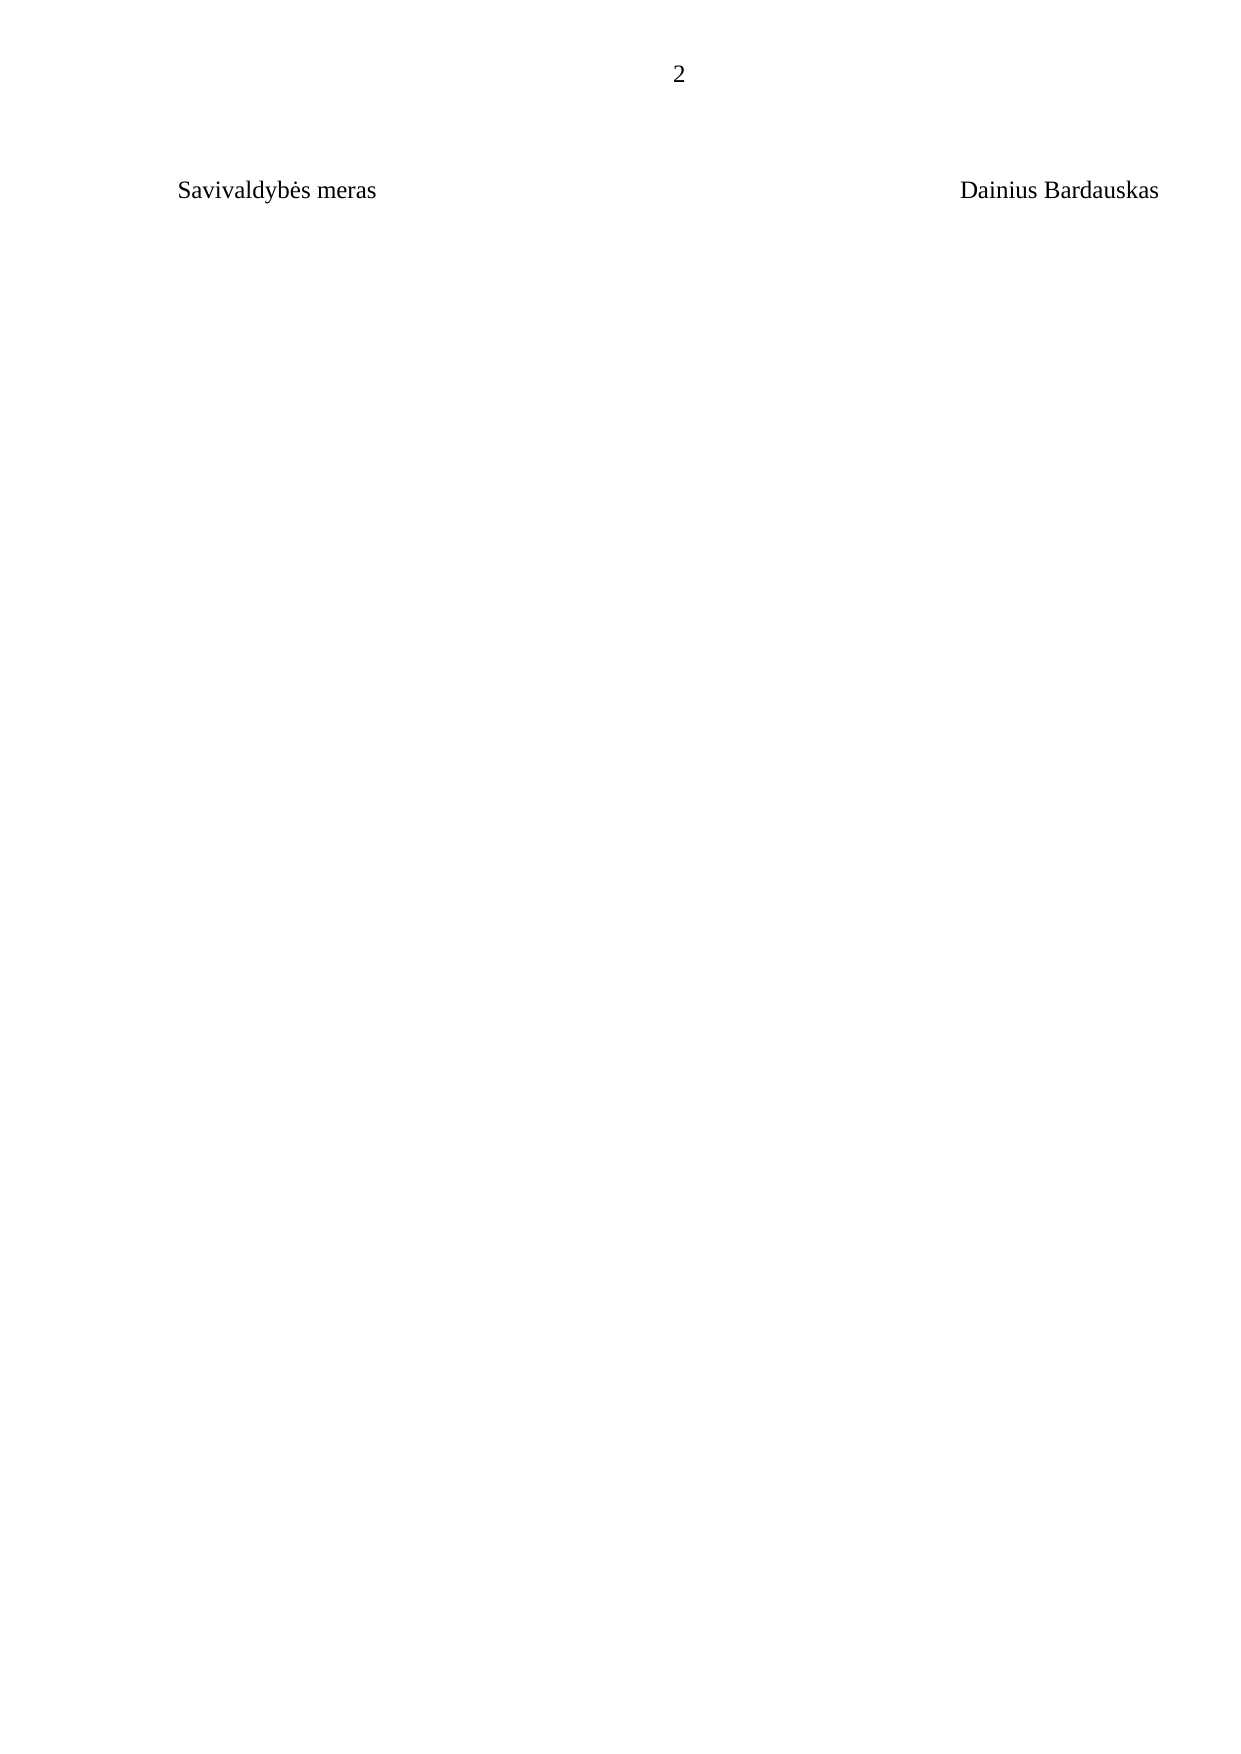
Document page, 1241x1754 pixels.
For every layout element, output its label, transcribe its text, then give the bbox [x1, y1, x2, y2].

text Savivaldybės meras Dainius Bardauskas [177, 176, 1181, 204]
